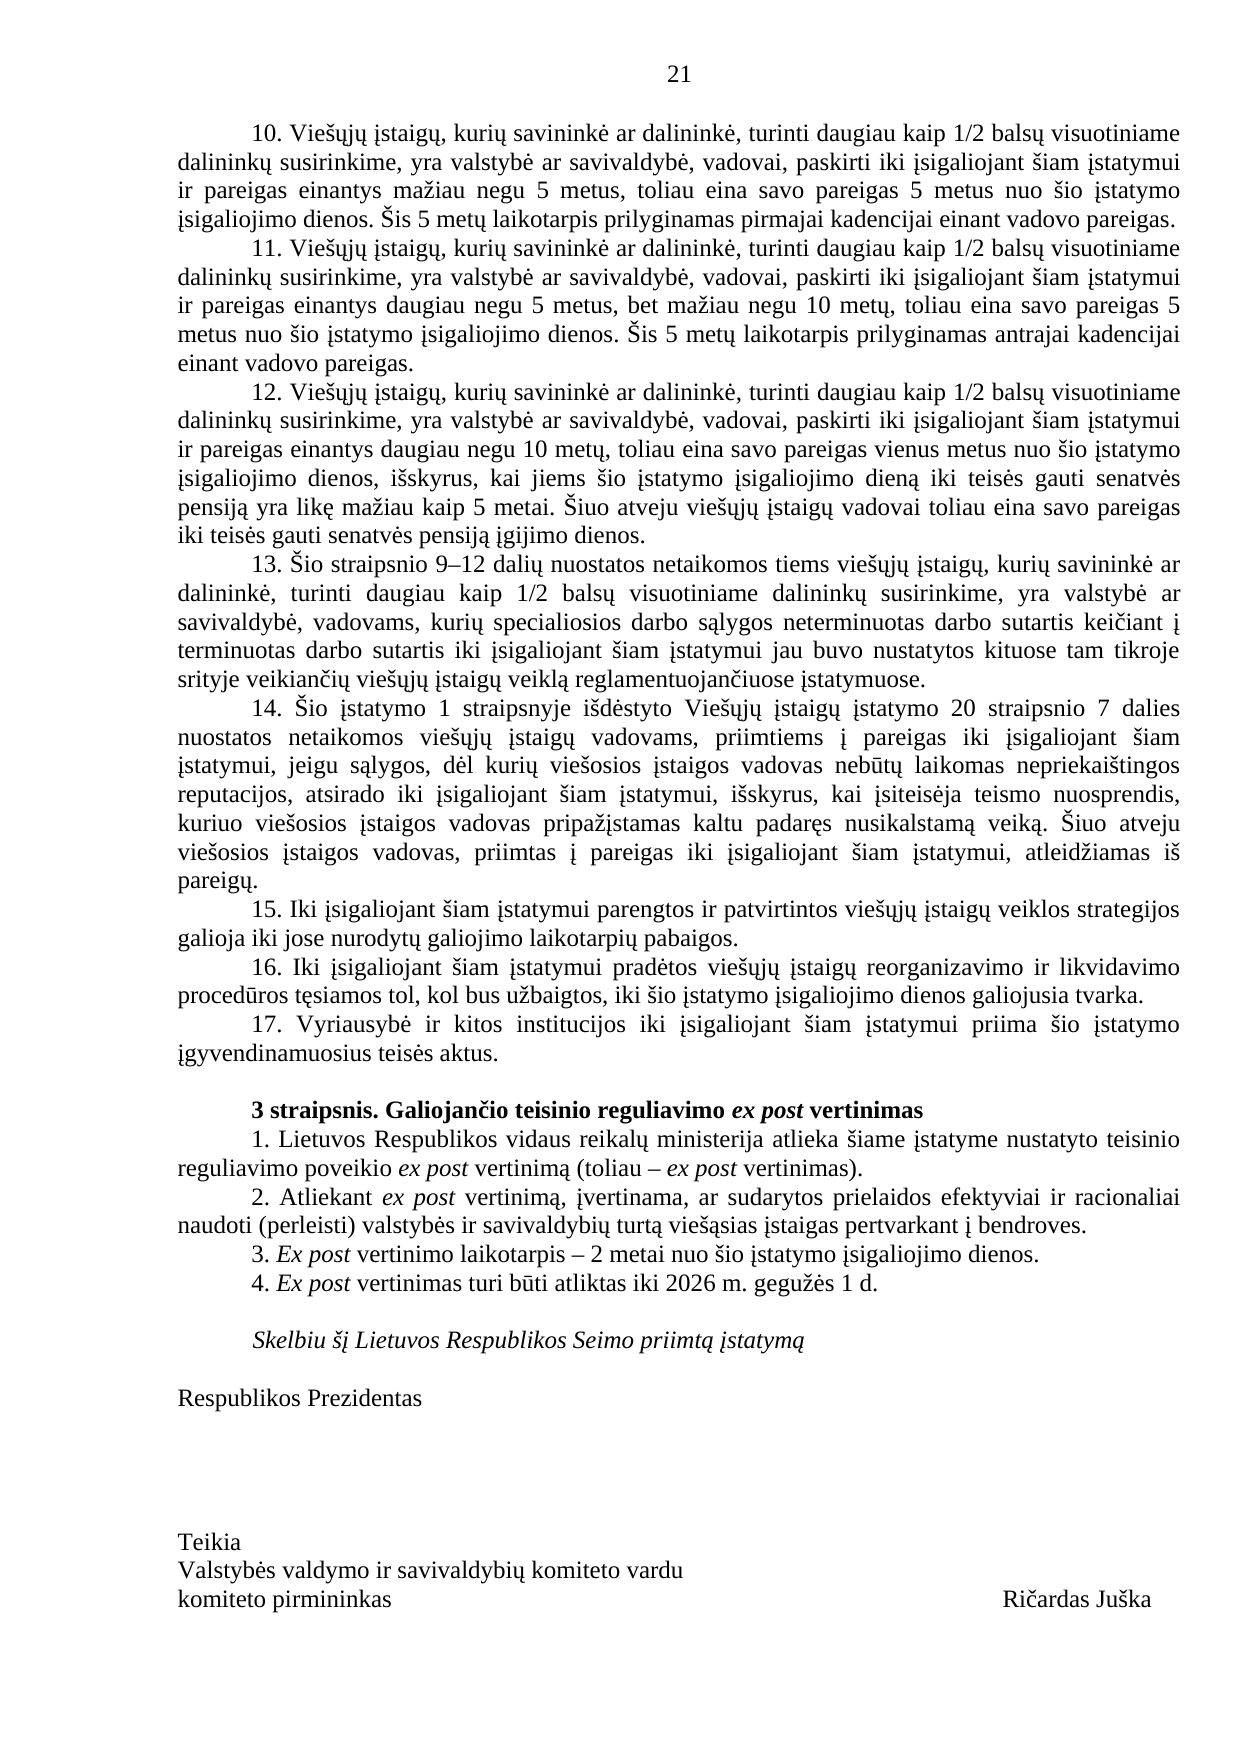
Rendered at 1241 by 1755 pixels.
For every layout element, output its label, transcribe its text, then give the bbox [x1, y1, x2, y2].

text 4. Ex post vertinimas turi būti atliktas iki 2026 m. gegužės 1 d. [177, 1268, 1181, 1297]
text Valstybės valdymo ir savivaldybių komiteto vardu [177, 1556, 1181, 1584]
text 13. Šio straipsnio 9–12 dalių nuostatos netaikomos tiems viešųjų įstaigų, kurių savininkė ar dalininkė, turinti daugiau kaip 1/2 balsų visuotiniame dalininkų susirinkime, yra valstybė ar savivaldybė, vadovams, kurių specialiosios darbo sąlygos neterminuotas darbo sutartis keičiant į terminuotas darbo sutartis iki įsigaliojant šiam įstatymui jau buvo nustatytos kituose tam tikroje srityje veikiančių viešųjų įstaigų veiklą reglamentuojančiuose įstatymuose. [177, 549, 1181, 693]
text 11. Viešųjų įstaigų, kurių savininkė ar dalininkė, turinti daugiau kaip 1/2 balsų visuotiniame dalininkų susirinkime, yra valstybė ar savivaldybė, vadovai, paskirti iki įsigaliojant šiam įstatymui ir pareigas einantys daugiau negu 5 metus, bet mažiau negu 10 metų, toliau eina savo pareigas 5 metus nuo šio įstatymo įsigaliojimo dienos. Šis 5 metų laikotarpis prilyginamas antrajai kadencijai einant vadovo pareigas. [177, 233, 1181, 377]
text Teikia [177, 1527, 1181, 1556]
text 17. Vyriausybė ir kitos institucijos iki įsigaliojant šiam įstatymui priima šio įstatymo įgyvendinamuosius teisės aktus. [177, 1009, 1181, 1067]
text 15. Iki įsigaliojant šiam įstatymui parengtos ir patvirtintos viešųjų įstaigų veiklos strategijos galioja iki jose nurodytų galiojimo laikotarpių pabaigos. [177, 894, 1181, 952]
text Respublikos Prezidentas [177, 1383, 1181, 1412]
text komiteto pirmininkas Ričardas Juška [177, 1584, 1181, 1613]
text Skelbiu šį Lietuvos Respublikos Seimo priimtą įstatymą [177, 1326, 1181, 1354]
text 1. Lietuvos Respublikos vidaus reikalų ministerija atlieka šiame įstatyme nustatyto teisinio reguliavimo poveikio ex post vertinimą (toliau – ex post vertinimas). [177, 1124, 1181, 1182]
text 2. Atliekant ex post vertinimą, įvertinama, ar sudarytos prielaidos efektyviai ir racionaliai naudoti (perleisti) valstybės ir savivaldybių turtą viešąsias įstaigas pertvarkant į bendroves. [177, 1182, 1181, 1239]
text 16. Iki įsigaliojant šiam įstatymui pradėtos viešųjų įstaigų reorganizavimo ir likvidavimo procedūros tęsiamos tol, kol bus užbaigtos, iki šio įstatymo įsigaliojimo dienos galiojusia tvarka. [177, 952, 1181, 1009]
text 12. Viešųjų įstaigų, kurių savininkė ar dalininkė, turinti daugiau kaip 1/2 balsų visuotiniame dalininkų susirinkime, yra valstybė ar savivaldybė, vadovai, paskirti iki įsigaliojant šiam įstatymui ir pareigas einantys daugiau negu 10 metų, toliau eina savo pareigas vienus metus nuo šio įstatymo įsigaliojimo dienos, išskyrus, kai jiems šio įstatymo įsigaliojimo dieną iki teisės gauti senatvės pensiją yra likę mažiau kaip 5 metai. Šiuo atveju viešųjų įstaigų vadovai toliau eina savo pareigas iki teisės gauti senatvės pensiją įgijimo dienos. [177, 377, 1181, 549]
text 3. Ex post vertinimo laikotarpis – 2 metai nuo šio įstatymo įsigaliojimo dienos. [177, 1239, 1181, 1268]
text 10. Viešųjų įstaigų, kurių savininkė ar dalininkė, turinti daugiau kaip 1/2 balsų visuotiniame dalininkų susirinkime, yra valstybė ar savivaldybė, vadovai, paskirti iki įsigaliojant šiam įstatymui ir pareigas einantys mažiau negu 5 metus, toliau eina savo pareigas 5 metus nuo šio įstatymo įsigaliojimo dienos. Šis 5 metų laikotarpis prilyginamas pirmajai kadencijai einant vadovo pareigas. [177, 118, 1181, 233]
text 14. Šio įstatymo 1 straipsnyje išdėstyto Viešųjų įstaigų įstatymo 20 straipsnio 7 dalies nuostatos netaikomos viešųjų įstaigų vadovams, priimtiems į pareigas iki įsigaliojant šiam įstatymui, jeigu sąlygos, dėl kurių viešosios įstaigos vadovas nebūtų laikomas nepriekaištingos reputacijos, atsirado iki įsigaliojant šiam įstatymui, išskyrus, kai įsiteisėja teismo nuosprendis, kuriuo viešosios įstaigos vadovas pripažįstamas kaltu padaręs nusikalstamą veiką. Šiuo atveju viešosios įstaigos vadovas, priimtas į pareigas iki įsigaliojant šiam įstatymui, atleidžiamas iš pareigų. [177, 693, 1181, 894]
text 3 straipsnis. Galiojančio teisinio reguliavimo ex post vertinimas [177, 1096, 1181, 1124]
